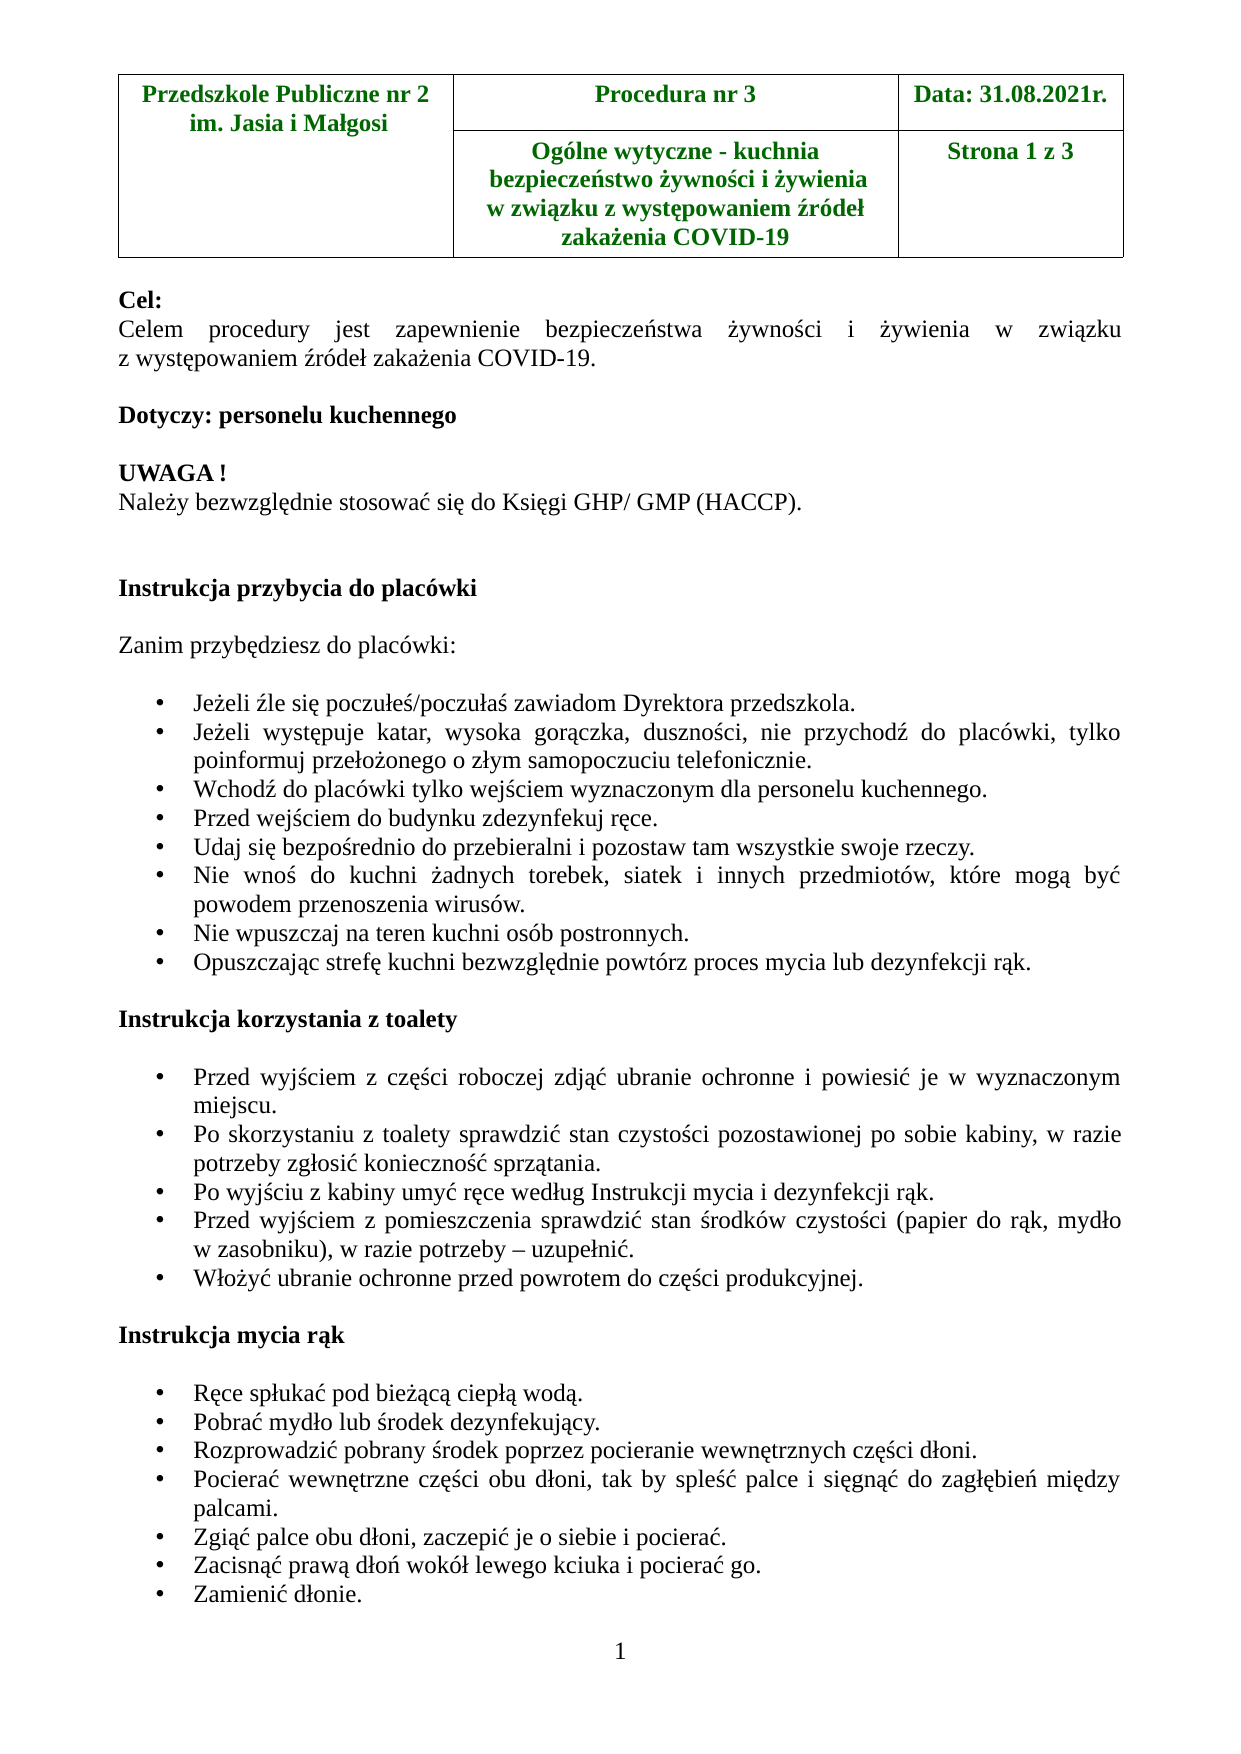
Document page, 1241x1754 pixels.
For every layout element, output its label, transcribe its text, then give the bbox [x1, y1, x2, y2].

list Pocierać wewnętrzne części obu dłoni, tak by spleść palce i sięgnąć do zagłębień między palcami. [156, 1464, 1122, 1522]
list Zgiąć palce obu dłoni, zaczepić je o siebie i pocierać. [156, 1522, 1122, 1550]
list Udaj się bezpośrednio do przebieralni i pozostaw tam wszystkie swoje rzeczy. [156, 832, 1122, 860]
list Nie wpuszczaj na teren kuchni osób postronnych. [156, 918, 1122, 947]
list Włożyć ubranie ochronne przed powrotem do części produkcyjnej. [156, 1263, 1122, 1292]
list Nie wnoś do kuchni żadnych torebek, siatek i innych przedmiotów, które mogą być powodem przenoszenia wirusów. [156, 860, 1122, 918]
list Zamienić dłonie. [156, 1579, 1122, 1608]
list Wchodź do placówki tylko wejściem wyznaczonym dla personelu kuchennego. [156, 774, 1122, 803]
list Zacisnąć prawą dłoń wokół lewego kciuka i pocierać go. [156, 1550, 1122, 1579]
list Opuszczając strefę kuchni bezwzględnie powtórz proces mycia lub dezynfekcji rąk. [156, 947, 1122, 975]
text Instrukcja mycia rąk [118, 1320, 1122, 1349]
list Pobrać mydło lub środek dezynfekujący. [156, 1407, 1122, 1435]
list Po skorzystaniu z toalety sprawdzić stan czystości pozostawionej po sobie kabiny, w razie potrzeby zgłosić konieczność sprzątania. [156, 1119, 1122, 1177]
list Jeżeli źle się poczułeś/poczułaś zawiadom Dyrektora przedszkola. [156, 688, 1122, 717]
text Celem procedury jest zapewnienie bezpieczeństwa żywności i żywienia w związku z występowaniem źródeł zakażenia COVID-19. [118, 314, 1122, 372]
text Należy bezwzględnie stosować się do Księgi GHP/ GMP (HACCP). [118, 487, 1122, 515]
text Zanim przybędziesz do placówki: [118, 630, 1122, 659]
text UWAGA ! [118, 458, 1122, 487]
list Przed wyjściem z pomieszczenia sprawdzić stan środków czystości (papier do rąk, mydło w zasobniku), w razie potrzeby – uzupełnić. [156, 1205, 1122, 1263]
text Cel: [118, 285, 1122, 314]
text Dotyczy: personelu kuchennego [118, 400, 1122, 429]
text Instrukcja przybycia do placówki [118, 573, 1122, 602]
list Rozprowadzić pobrany środek poprzez pocieranie wewnętrznych części dłoni. [156, 1435, 1122, 1464]
list Przed wyjściem z części roboczej zdjąć ubranie ochronne i powiesić je w wyznaczonym miejscu. [156, 1062, 1122, 1119]
list Ręce spłukać pod bieżącą ciepłą wodą. [156, 1378, 1122, 1407]
list Jeżeli występuje katar, wysoka gorączka, duszności, nie przychodź do placówki, tylko poinformuj przełożonego o złym samopoczuciu telefonicznie. [156, 717, 1122, 774]
list Przed wejściem do budynku zdezynfekuj ręce. [156, 803, 1122, 832]
text Instrukcja korzystania z toalety [118, 1004, 1122, 1033]
list Po wyjściu z kabiny umyć ręce według Instrukcji mycia i dezynfekcji rąk. [156, 1177, 1122, 1205]
